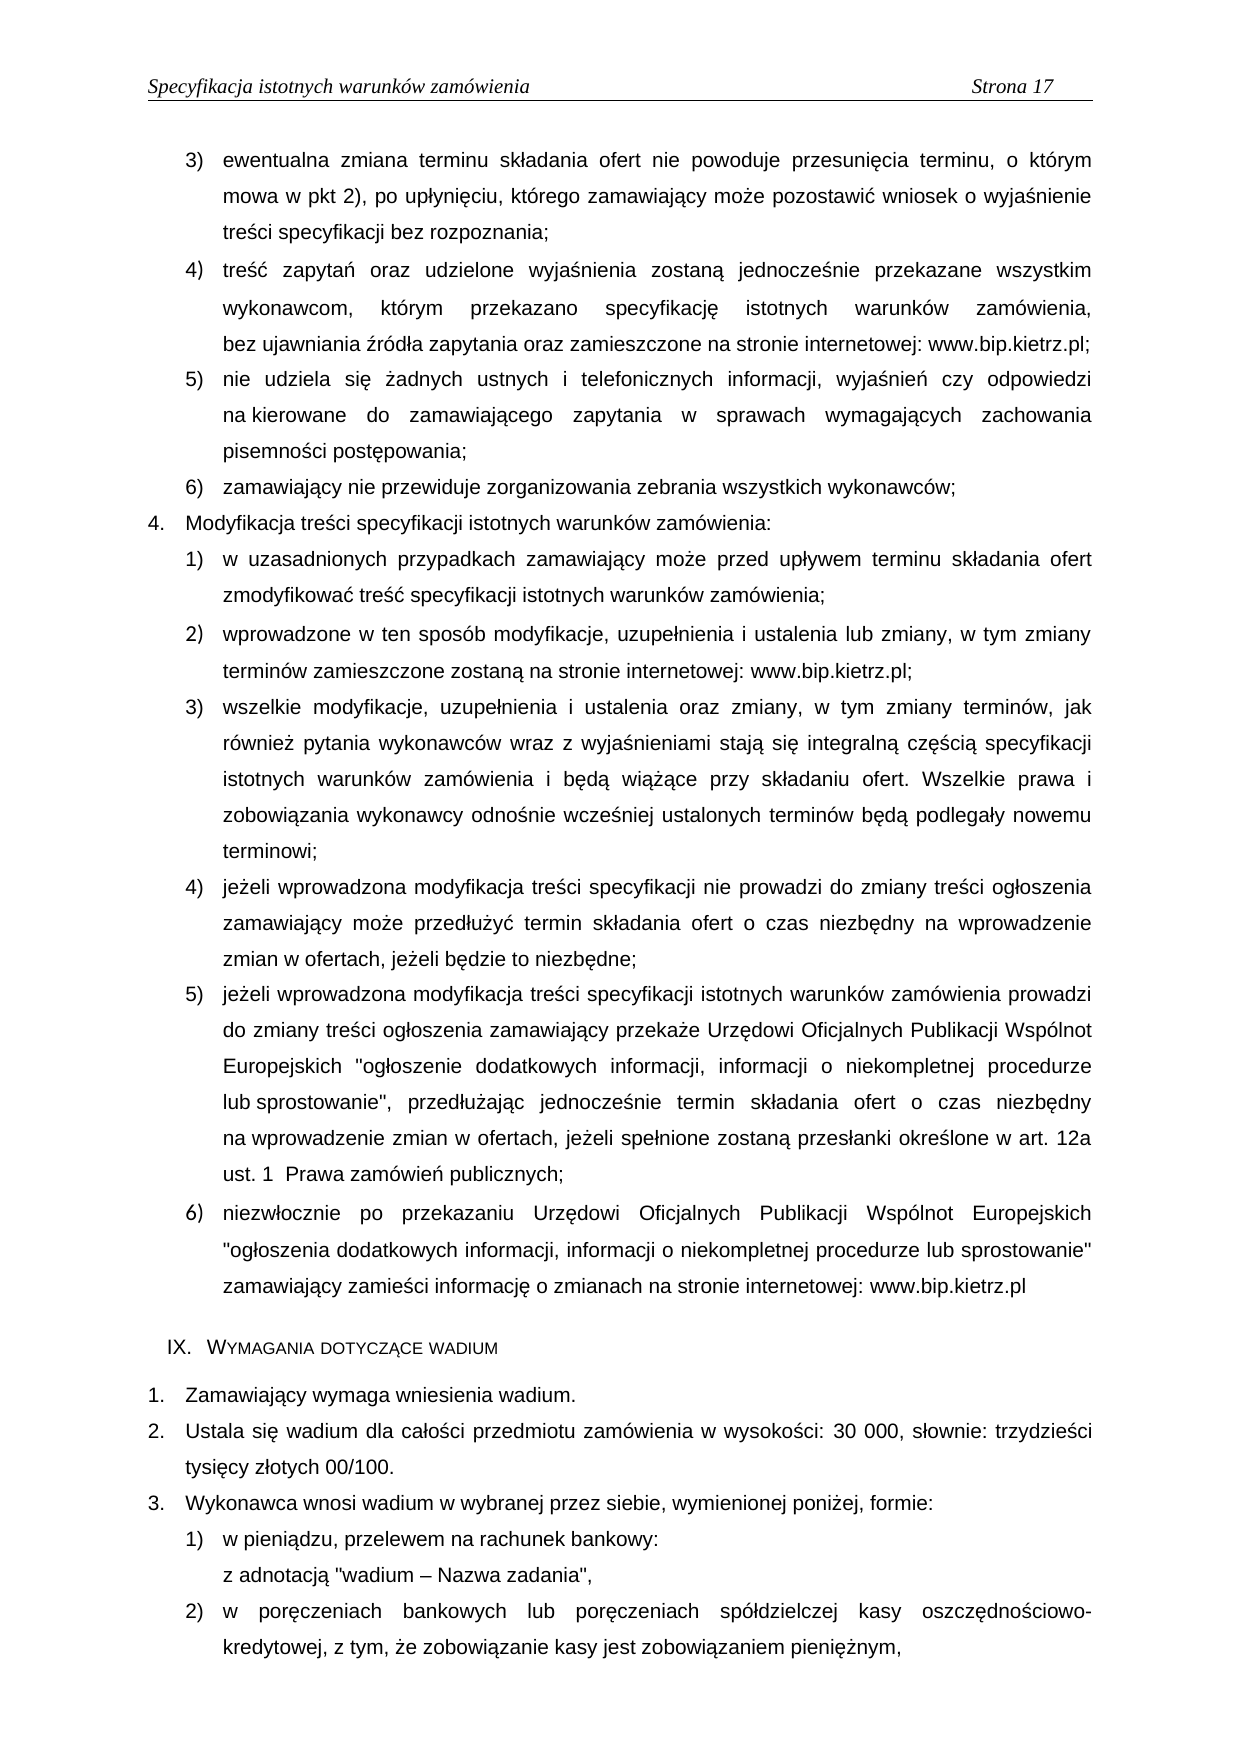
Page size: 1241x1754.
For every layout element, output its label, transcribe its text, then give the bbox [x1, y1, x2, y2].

list w uzasadnionych przypadkach zamawiający może przed upływem terminu składania ofert zmodyfikować treść specyfikacji istotnych warunków zamówienia; [185, 547, 1093, 607]
list Ustala się wadium dla całości przedmiotu zamówienia w wysokości: 30 000, słownie: trzydzieści tysięcy złotych 00/100. [148, 1419, 1093, 1479]
list wszelkie modyfikacje, uzupełnienia i ustalenia oraz zmiany, w tym zmiany terminów, jak również pytania wykonawców wraz z wyjaśnieniami stają się integralną częścią specyfikacji istotnych warunków zamówienia i będą wiążące przy składaniu ofert. Wszelkie prawa i zobowiązania wykonawcy odnośnie wcześniej ustalonych terminów będą podlegały nowemu terminowi; [185, 695, 1093, 862]
list ewentualna zmiana terminu składania ofert nie powoduje przesunięcia terminu, o którym mowa w pkt 2), po upłynięciu, którego zamawiający może pozostawić wniosek o wyjaśnienie treści specyfikacji bez rozpoznania; [185, 148, 1093, 243]
list Zamawiający wymaga wniesienia wadium. [148, 1383, 1093, 1407]
list Wymagania dotyczące wadium [192, 1335, 1093, 1359]
list Wykonawca wnosi wadium w wybranej przez siebie, wymienionej poniżej, formie: [148, 1491, 1093, 1515]
list Modyfikacja treści specyfikacji istotnych warunków zamówienia: [148, 511, 1093, 535]
list jeżeli wprowadzona modyfikacja treści specyfikacji istotnych warunków zamówienia prowadzi do zmiany treści ogłoszenia zamawiający przekaże Urzędowi Oficjalnych Publikacji Wspólnot Europejskich "ogłoszenie dodatkowych informacji, informacji o niekompletnej procedurze lub sprostowanie", przedłużając jednocześnie termin składania ofert o czas niezbędny na wprowadzenie zmian w ofertach, jeżeli spełnione zostaną przesłanki określone w art. 12a ust. 1 Prawa zamówień publicznych; [185, 982, 1093, 1186]
list jeżeli wprowadzona modyfikacja treści specyfikacji nie prowadzi do zmiany treści ogłoszenia zamawiający może przedłużyć termin składania ofert o czas niezbędny na wprowadzenie zmian w ofertach, jeżeli będzie to niezbędne; [185, 874, 1093, 970]
list treść zapytań oraz udzielone wyjaśnienia zostaną jednocześnie przekazane wszystkim wykonawcom, którym przekazano specyfikację istotnych warunków zamówienia, bez ujawniania źródła zapytania oraz zamieszczone na stronie internetowej: www.bip.kietrz.pl; [185, 255, 1093, 355]
list w poręczeniach bankowych lub poręczeniach spółdzielczej kasy oszczędnościowo-kredytowej, z tym, że zobowiązanie kasy jest zobowiązaniem pieniężnym, [185, 1599, 1093, 1659]
list niezwłocznie po przekazaniu Urzędowi Oficjalnych Publikacji Wspólnot Europejskich "ogłoszenia dodatkowych informacji, informacji o niekompletnej procedurze lub sprostowanie" zamawiający zamieści informację o zmianach na stronie internetowej: www.bip.kietrz.pl [185, 1198, 1093, 1298]
list nie udziela się żadnych ustnych i telefonicznych informacji, wyjaśnień czy odpowiedzi na kierowane do zamawiającego zapytania w sprawach wymagających zachowania pisemności postępowania; [185, 367, 1093, 463]
list w pieniądzu, przelewem na rachunek bankowy: [185, 1527, 1093, 1551]
list zamawiający nie przewiduje zorganizowania zebrania wszystkich wykonawców; [185, 475, 1093, 499]
list z adnotacją "wadium – Nazwa zadania", [223, 1563, 1093, 1587]
list wprowadzone w ten sposób modyfikacje, uzupełnienia i ustalenia lub zmiany, w tym zmiany terminów zamieszczone zostaną na stronie internetowej: www.bip.kietrz.pl; [185, 619, 1093, 683]
